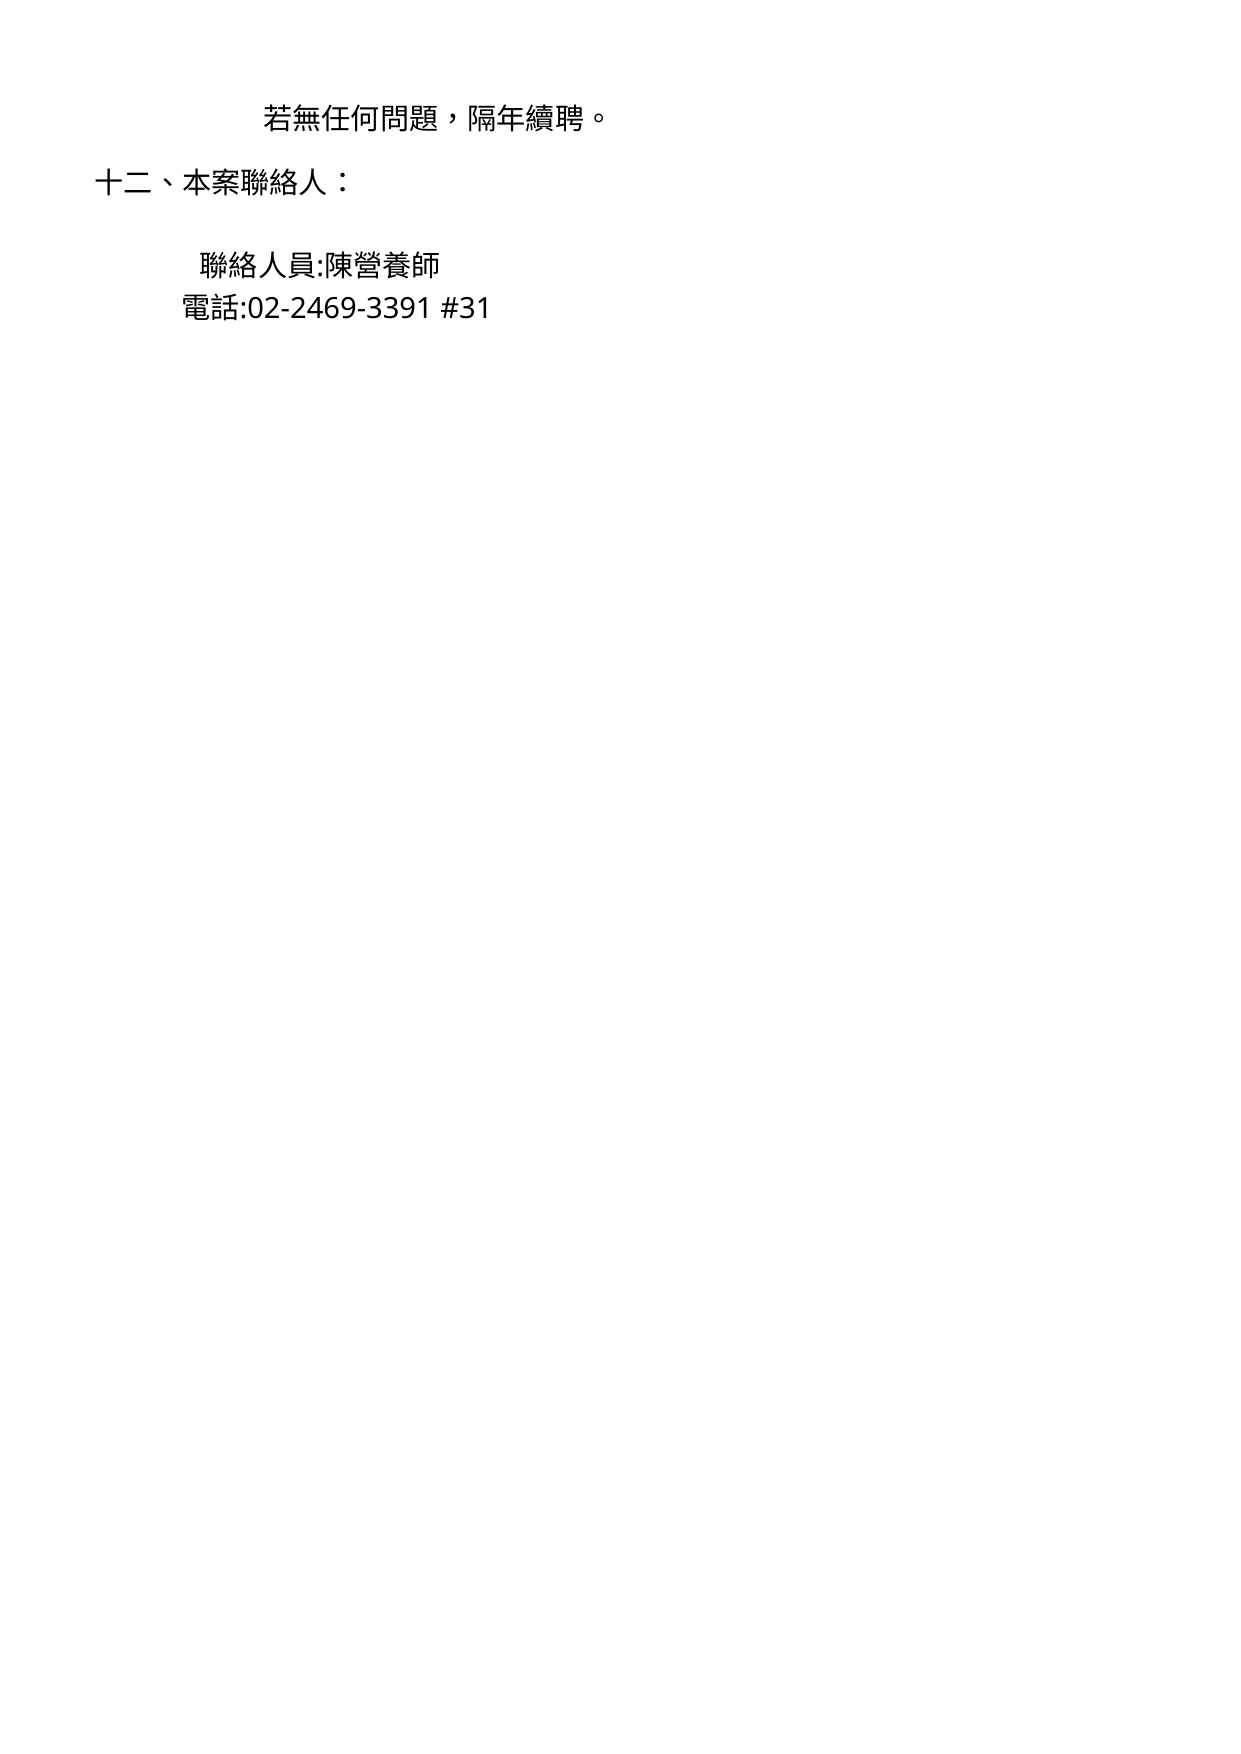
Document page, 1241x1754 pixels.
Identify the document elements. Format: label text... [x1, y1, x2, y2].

text 電話:02-2469-3391 #31 [181, 285, 1146, 327]
text 若無任何問題，隔年續聘。 [231, 96, 1146, 138]
text 十二、本案聯絡人： [94, 159, 1146, 201]
text 聯絡人員:陳營養師 [94, 223, 1146, 285]
